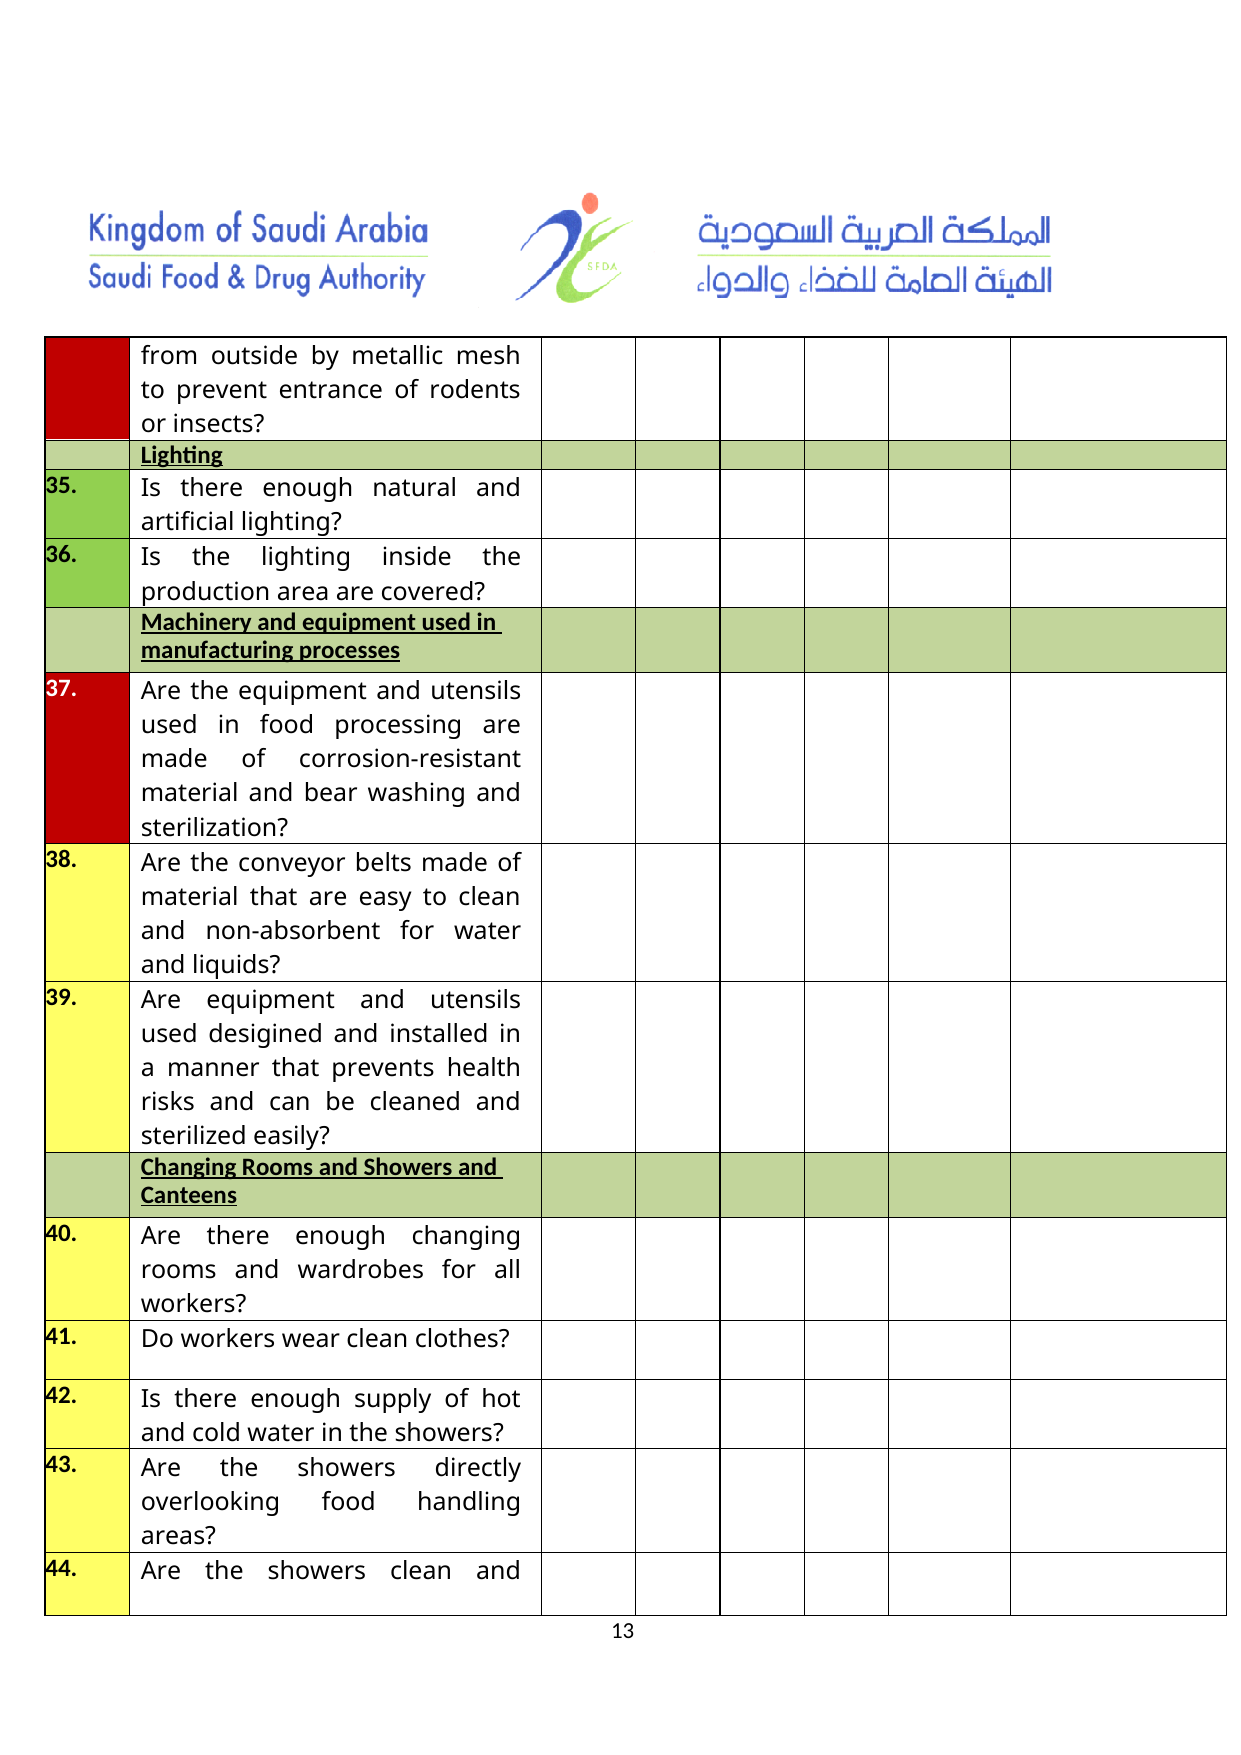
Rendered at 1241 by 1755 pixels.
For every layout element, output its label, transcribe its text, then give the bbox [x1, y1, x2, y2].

table_cell [636, 1553, 719, 1615]
table_cell [805, 1380, 888, 1448]
table_cell [46, 1153, 129, 1217]
table_cell [46, 673, 129, 843]
table_cell [1011, 470, 1226, 538]
table_cell [1011, 1380, 1226, 1448]
table_cell [46, 608, 129, 672]
table_cell [1011, 673, 1226, 843]
table_cell [889, 1153, 1010, 1217]
table_cell [636, 1380, 719, 1448]
table_cell [889, 1218, 1010, 1320]
table_cell Is the lighting inside the production area are covered? [130, 539, 541, 607]
table_cell [542, 470, 635, 538]
table_cell Are the equipment and utensils used in food processing are made of corrosion-resistant material and bear washing and sterilization? [130, 673, 541, 843]
table_cell [805, 338, 888, 439]
table_cell [542, 608, 635, 672]
table_cell [1011, 1218, 1226, 1320]
table_cell [805, 1153, 888, 1217]
table_cell [889, 539, 1010, 607]
table_cell [46, 441, 129, 469]
table_cell Changing Rooms and Showers and Canteens [130, 1153, 541, 1217]
table_cell [889, 1449, 1010, 1552]
table_cell [889, 1380, 1010, 1448]
table_cell [46, 1380, 129, 1448]
table_cell [1011, 338, 1226, 439]
table_cell Machinery and equipment used in manufacturing processes [130, 608, 541, 672]
table_cell [542, 1218, 635, 1320]
table_cell [805, 608, 888, 672]
table_cell Are equipment and utensils used desigined and installed in a manner that prevents health risks and can be cleaned and sterilized easily? [130, 982, 541, 1152]
table_cell [636, 539, 719, 607]
table_cell [542, 673, 635, 843]
table_cell [46, 1218, 129, 1320]
table_cell [721, 608, 804, 672]
table_cell [1011, 1553, 1226, 1615]
table_cell [721, 1218, 804, 1320]
table_cell [542, 1380, 635, 1448]
table_cell [805, 982, 888, 1152]
table_cell [721, 539, 804, 607]
table_cell [889, 470, 1010, 538]
table_cell [721, 1449, 804, 1552]
table_cell [805, 470, 888, 538]
table_cell [889, 1321, 1010, 1379]
table_cell [721, 844, 804, 981]
table_cell [46, 844, 129, 981]
table_cell [542, 1153, 635, 1217]
table_cell [805, 1449, 888, 1552]
table_cell [542, 1449, 635, 1552]
table_cell [1011, 441, 1226, 469]
table_cell [542, 1321, 635, 1379]
table_cell [46, 1449, 129, 1552]
table_cell [636, 470, 719, 538]
table_cell [805, 1218, 888, 1320]
table_cell [542, 982, 635, 1152]
table_cell [542, 539, 635, 607]
table_cell [636, 1321, 719, 1379]
table_cell [1011, 608, 1226, 672]
table_cell [1011, 982, 1226, 1152]
table_cell [721, 1153, 804, 1217]
table_cell [889, 441, 1010, 469]
table_cell [889, 844, 1010, 981]
table_cell [889, 1553, 1010, 1615]
table_cell [1011, 1321, 1226, 1379]
table_cell [1011, 844, 1226, 981]
table_cell [542, 441, 635, 469]
table_cell Lighting [130, 441, 541, 469]
table_cell [636, 1153, 719, 1217]
table_cell [805, 844, 888, 981]
table_cell [889, 338, 1010, 439]
table_cell [889, 608, 1010, 672]
table_cell [805, 441, 888, 469]
table_cell [721, 1380, 804, 1448]
table_cell [542, 338, 635, 439]
table_cell Are the showers clean and [130, 1553, 541, 1615]
table_cell from outside by metallic mesh to prevent entrance of rodents or insects? [130, 338, 541, 439]
table_cell [542, 844, 635, 981]
table_cell [636, 608, 719, 672]
table_cell [636, 441, 719, 469]
table_cell [721, 470, 804, 538]
table_cell [636, 844, 719, 981]
table_cell [636, 1449, 719, 1552]
table_cell Are there enough changing rooms and wardrobes for all workers? [130, 1218, 541, 1320]
table_cell [721, 338, 804, 439]
table_cell [889, 982, 1010, 1152]
table_cell [636, 1218, 719, 1320]
table_cell [46, 1553, 129, 1615]
table_cell [889, 673, 1010, 843]
table_cell [46, 1321, 129, 1379]
table_cell Are the showers directly overlooking food handling areas? [130, 1449, 541, 1552]
table_cell [721, 982, 804, 1152]
table_cell [636, 338, 719, 439]
table_cell [636, 982, 719, 1152]
table_cell [46, 539, 129, 607]
table_cell [721, 441, 804, 469]
table_cell [1011, 1153, 1226, 1217]
table_cell [805, 673, 888, 843]
table_cell [805, 1321, 888, 1379]
table_cell [542, 1553, 635, 1615]
table_cell [805, 539, 888, 607]
table_cell [805, 1553, 888, 1615]
table_cell [721, 673, 804, 843]
table_cell Is there enough supply of hot and cold water in the showers? [130, 1380, 541, 1448]
table_cell Are the conveyor belts made of material that are easy to clean and non-absorbent for water and liquids? [130, 844, 541, 981]
table_cell [636, 673, 719, 843]
table_cell [721, 1321, 804, 1379]
table_cell [46, 470, 129, 538]
table_cell [1011, 1449, 1226, 1552]
table_cell Do workers wear clean clothes? [130, 1321, 541, 1379]
table_cell [1011, 539, 1226, 607]
table_cell [46, 338, 129, 439]
table_cell Is there enough natural and artificial lighting? [130, 470, 541, 538]
table_cell [46, 982, 129, 1152]
table_cell [721, 1553, 804, 1615]
